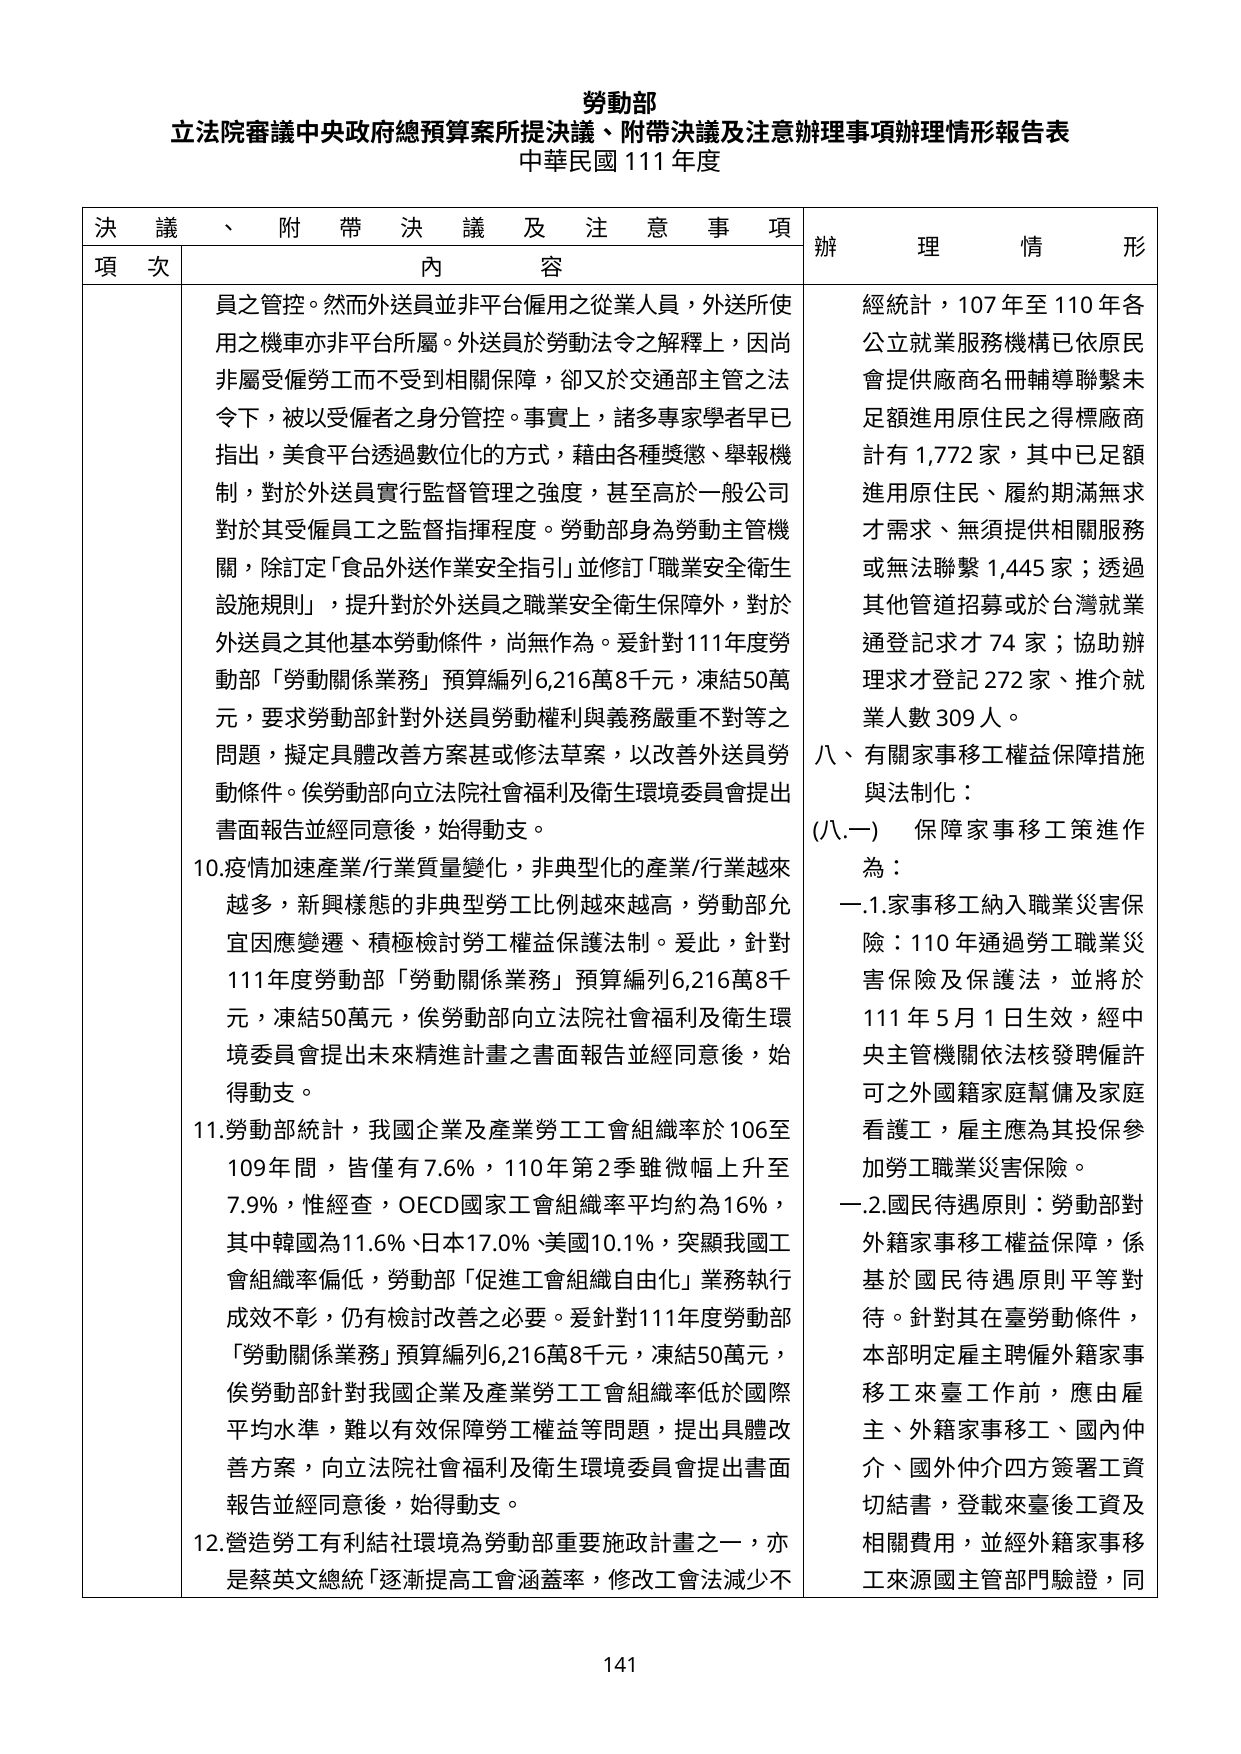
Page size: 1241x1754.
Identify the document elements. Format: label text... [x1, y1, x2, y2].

table_header 決議、附帶決議及注意事項 [83, 208, 803, 245]
table_header 辦理情形 [804, 208, 1157, 284]
table_cell 內 容 [182, 246, 803, 284]
table_cell [83, 285, 181, 1597]
table_cell 員之管控。然而外送員並非平台僱用之從業人員，外送所使用之機車亦非平台所屬。外送員於勞動法令之解釋上，因尚非屬受僱勞工而不受到相關保障，卻又於交通部主管之法令下，被以受僱者之身分管控。事實上，諸多專家學者早已指出，美食平台透過數位化的方式，藉由各種獎懲、舉報機制，對於外送員實行監督管理之強度，甚至高於一般公司對於其受僱員工之監督指揮程度。勞動部身為勞動主管機關，除訂定「食品外送作業安全指引」並修訂「職業安全衛生設施規則」，提升對於外送員之職業安全衛生保障外，對於外送員之其他基本勞動條件，尚無作為。爰針對111年度勞動部「勞動關係業務」預算編列6,216萬8千元，凍結50萬元，要求勞動部針對外送員勞動權利與義務嚴重不對等之問題，擬定具體改善方案甚或修法草案，以改善外送員勞動條件。俟勞動部向立法院社會福利及衛生環境委員會提出書面報告並經同意後，始得動支。 10.疫情加速產業/行業質量變化，非典型化的產業/行業越來越多，新興樣態的非典型勞工比例越來越高，勞動部允宜因應變遷、積極檢討勞工權益保護法制。爰此，針對111年度勞動部「勞動關係業務」預算編列6,216萬8千元，凍結50萬元，俟勞動部向立法院社會福利及衛生環境委員會提出未來精進計畫之書面報告並經同意後，始得動支。 11.勞動部統計，我國企業及產業勞工工會組織率於106至109年間，皆僅有7.6%，110年第2季雖微幅上升至7.9%，惟經查，OECD國家工會組織率平均約為16%，其中韓國為11.6%、日本17.0%、美國10.1%，突顯我國工會組織率偏低，勞動部「促進工會組織自由化」業務執行成效不彰，仍有檢討改善之必要。爰針對111年度勞動部「勞動關係業務」預算編列6,216萬8千元，凍結50萬元，俟勞動部針對我國企業及產業勞工工會組織率低於國際平均水準，難以有效保障勞工權益等問題，提出具體改善方案，向立法院社會福利及衛生環境委員會提出書面報告並經同意後，始得動支。 12.營造勞工有利結社環境為勞動部重要施政計畫之一，亦是蔡英文總統「逐漸提高工會涵蓋率，修改工會法減少不 [182, 285, 803, 1597]
table_cell 本部已於111年4月25日向立法院社會福利及衛生環境委員會報告在案，並依立法院111年5月25日台立院議字第1110702303號函同意動支，茲摘述內容如下： 為強化勞工團結權，促進工會發展，本部持續完善工會法制、積極辦理協助勞工籌組工會及推動工會發展相關措施，以有利工會組織發展。 有關工會法相關重大議題，例如工會籌組門檻等，本部近年來已持續與勞雇團體合作辦理工會法相關研商會議，因各界對相關議題多有意見，本部仍將積極溝通，凝聚各界共識，營造更有利勞工籌組工會之環境。 為強化非典型勞工之權益保護，相關行政作為如下： 部分工時勞工之部分 訂定「僱用部分時間工作勞工應行注意事項」及「部分時間工作勞工勞動契約參考範本」，供事業單位遵循及參考，並配合法令之修正，使部分時間工作勞工之勞動權益有更細緻化的保障規範。 另與地方勞工行政主管機關合辦「勞動基準法令研習會」，將部分工時等相關規定列為宣導重點，並針對110年度部分工時勞動條件專案檢查違法之事業單位舉辦勞動法令說明會，督促業者遵循法令規範，以保障勞工權益。 派遣勞工之部分 勞動基準法已於108 年度增(修)訂派遣勞工重大權益保護相關規定，明定禁止登錄型派遣型態、職業災害補(賠)償連帶責任規範、工資補充給付責任規範及禁止人員轉掛派遣規範等事項；並於109年1月17日訂定「派遣事業單位及承攬事業單位認定指導原則」，避免事業單位以承攬方式脫免勞動派遣相關規定。 持續辦理專案勞動檢查，及針對違法派遣業者辦理勞動法令教育講習，輔導派遣有關業者確實遵守法令，以確保派遣勞工權益。 為保障金融業從業人員之勞動權益，督促雇主落實勞動條件改善，本部業以111 年2月24日勞動關2字第1110135603號函送110年度金融業者違反勞動基準法之裁罰資料予金融監督管理委員會，請其督促有關業者確實遵守勞動法令，以確保渠等勞工權益。 為加強保障高齡者勞工之職業災害保險、全民健康保險等相關工作權益，本部已於110年11月26日函請衛生福利部中央健康保險署就部分工時勞工投保全民健康保險提供意見，並同時針對契約期間、職業災害保險、勞工退休金提撥及年齡歧視禁止等，於「部分時間工作勞工勞動契約參考範本」予以補充，並函請直轄市及縣(市)政府、全國性勞雇團體，請其轉知轄內事業單位或所屬會員，以利遵循。 為保障平台外送員勞動權益，本部已訂定「食品外送作業安全指引」及修訂「職業安全衛生設施規則」，並透過跨部會合作，要求業者加強交通安全源頭管理、落實合理派單。又，為協助勞工與事業單位釐清契約關係，本部已發布「勞動契約認定指導原則」及「勞動契約從屬性判斷檢核表」，例示勞動契約從屬性之認定標準，供各地方勞工機關受理外送員契約爭議案時，作為判斷從屬程度之參考依據，並將持續蒐集各界對於前開指導原則及檢核表內容之修正意見，進行討論及研議。 有關與原住民族委員會(以下稱原民會)會商，就如何促進民間廠商僱用原住民研擬具體方案： 依原住民族工作權保障法規定，各級政府機關、公立學校、公營事業機構及依政府採購法招標而得標之廠商如僱用原住民人數不足，應向原住民族綜合發展基金之就業基金繳納代金，復依同法第3 條規定，中央主管機關為原民會，並掌理前開就業基金。 為協助依政府採購法之得標廠商進用原住民，本部與原民會已有「促進原住民就業業務合作平臺」合作機制，由原民會勾稽履約期間未足額進用原住民廠商名冊予本部，續由本部勞動力發展署轉請各公立就業服務機構協助聯繫轄區得標廠商提供求才登記、媒合服務，並運用僱用獎助津貼就業促進措施鼓勵企業僱用，以協助民間廠商加強進用原住民。經統計，107年至110年各公立就業服務機構已依原民會提供廠商名冊輔導聯繫未足額進用原住民之得標廠商計有1,772家，其中已足額進用原住民、履約期滿無求才需求、無須提供相關服務或無法聯繫1,445家；透過其他管道招募或於台灣就業通登記求才74 家；協助辦理求才登記272家、推介就業人數309人。 有關家事移工權益保障措施與法制化： 保障家事移工策進作為： 家事移工納入職業災害保險：110年通過勞工職業災害保險及保護法，並將於111年5月1日生效，經中央主管機關依法核發聘僱許可之外國籍家庭幫傭及家庭看護工，雇主應為其投保參加勞工職業災害保險。 國民待遇原則：勞動部對外籍家事移工權益保障，係基於國民待遇原則平等對待。針對其在臺勞動條件，本部明定雇主聘僱外籍家事移工來臺工作前，應由雇主、外籍家事移工、國內仲介、國外仲介四方簽署工資切結書，登載來臺後工資及相關費用，並經外籍家事移工來源國主管部門驗證，同時需與外籍家事移工簽訂書面勞動契約，約定事項已包含雇主應提供足夠休息時間、每7 天應給1天休假，未休假應發給加班費，故其勞動條件係遵循經來源國驗證之勞動契約及就業服務法相關規定辦理。 協商來源國調整薪資：為保障外籍家事移工權益，本部與各來源國協商，調高外籍家事移工薪資至每月新臺幣1 萬7,000元，將持續與各來源國協商。 保障休假權益： 訂定外國人請假返國辦法：為保障外籍家事移工返鄉休假權益，本部於106年4月18日訂定發布「受聘僱從事就業服務法第46條第1項第8款至第10款規定工作之外國人請假返國辦法」，明定外籍家事移工請特別休假返國者，其返國期日由外籍家事移工排定，雇主應予同意，至於請特別休假以外之假別返國者，則回歸勞動基準法、性別工作平等法及勞動契約等規定或約定辦理。 推動聘僱外籍家事移工之家庭喘息服務：原聘僱外籍家事移工的被照顧者，在外籍家事移工無法協助照顧達1個月以上者，才能申請補助給付的喘息服務，為兼顧被看護者照顧需求及保障外籍家事移工的勞動權益，本部自107年12月1日起補助衛福部推動「擴大外國人看護工家庭使用喘息服務」，並於109年12月1日放寬聘僱外籍家庭看護工之失能者失能等級第2級至第8級者均納入適用對象，以保障休假權益。 推動聘前講習，強化雇主法令認知：本部已依就業服務法第48之1 條規定，於雇主第1次聘僱外國人從事家庭看護工作或家庭幫傭前，推動參加主管機關或其委託非營利組織辦理之聘前講習，並於申請許可時檢附已參加講習之證明文件，始得聘僱外籍家事移工。 建立入國前後權益保障制度： 入國前：明定外籍家事移工需檢附「外國人入國工作費用及工資切結書」及勞動契約等，並透過「直接聘僱聯合服務中心」，降低外籍家事移工來臺工作仲介費用。 入國後：為保障其相關權益，提供外籍家事移工暢通之申訴管道「1955勞工諮詢申訴專線」及各直轄市、縣（市）設立諮詢服務中心，提供各項諮詢申訴服務，並設立國際機場服務站、訪查生活管理及仲介收費情形及提供臨時安置庇護及通譯、陪同偵訊、法律協助、醫療協助等服務。又為強化其人身安全，補助各地方政府推動家事類移工電話關懷機制、110 年建置1955專線文字客服及LINE@移點通，相關資料皆有譯為4 國語言(英文、印尼文、越南文、泰文），即時回覆諮詢並主動發送訊息。 出國前：已建立終止聘僱關係驗證機制，雇主與外籍家事移工於提前解除勞動契約前，須前往地方政府辦理驗證，以防止外籍家事移工遭強迫遣返。 配合國內長照制度推動相關措施：本部已成立家事勞工保障專案小組，研商家事勞工權益保障，另配合國內長期照顧制度，推動外籍家事移工相關保障措施。 為保障勞工合法行使爭議行為，並強化基層警政人員對於勞資爭議處理法爭議行為相關規定之認識，本部自101 年度起與內政部警政署合作辦理「警政人員勞資爭議處理法宣導會」。又為強化與各地方勞政主管機關之溝通，本部每年度召開業務聯繫會議，邀請地方勞政主管機關業務主管針對勞資爭議相關業務聚焦研討及溝通實務作法，以期消弭法令適用疑義。相關活動本年度皆將賡續辦理。 為協助勞工或事業單位因應貿易自由化之衝擊，本部自103 年起執行「企業內勞資雙贏夥伴關係機制計畫」，透過相關訓練及個案輔導等方式，促進勞資雙方於企業內部建立夥伴關係，以降低貿易自由化對企業內勞動關係之衝擊，創造勞資雙贏之有利環境，迄今已辦理逾130場次活動，近2,000人次參加，且近2年本部入廠輔導之事業單位，其平均勞資爭議案件發生率低於3 成，將賡續推動，以維護勞工權益。另，本部為使受貿易自由化衝擊產業之相關工會團體或事業單位瞭解相關法令及輔導措施，保障其權益，每年皆辦理因應貿易自由化穩定產業勞資關係說明活動，近三年共辦理30場次，近2,000人次參加。 十一、為提供勞工及工會於裁決期間相關扶助，本部提供以下措施： 律師代理酬金扶助:本部自104年起已有勞工申請裁決時之律師代理酬金扶助，讓權利受損之勞工得聘請律師代理。 補助出席不當勞動行為裁決會議交通費:本部訂有「勞動部補助勞工及工會出席不當勞動行為裁決會議交通費實施要點」，於110年12月15日修正擴大交通費補助對象至勞工及工會之代理人。 賡續辦理「不當勞動行為裁決調查程序視訊作業試辦要點」，試辦期間自110年5月1日至111年12月31日，以利距離本部較遠之勞工及工會出席裁決調查程序，增強對於勞工勞動三權之保障。 十二、針對勞動教育法制化，本部就各界關注重點，如研擬勞動教育綱領、促進企業及新雇主辦理員工在職訓練及提升勞動法遵概念，積極整合相關部會資源，提出具體作法，並透過公私協力共同討論勞動教育促進法制化之可行性。 十三、對於工會或勞資會議同意之事項如未附期限者，現行法制對於原同意事項，除工會或勞資會議代表可隨時提出再與雇主進行協商，或提交下次會議復議外，本部積極宣導與協助工會或勞資會議，完善重大勞動權益議題之協約或決議內容，以保障會員或勞工權益。 [804, 285, 1157, 1597]
table_cell 項次 [83, 246, 181, 284]
